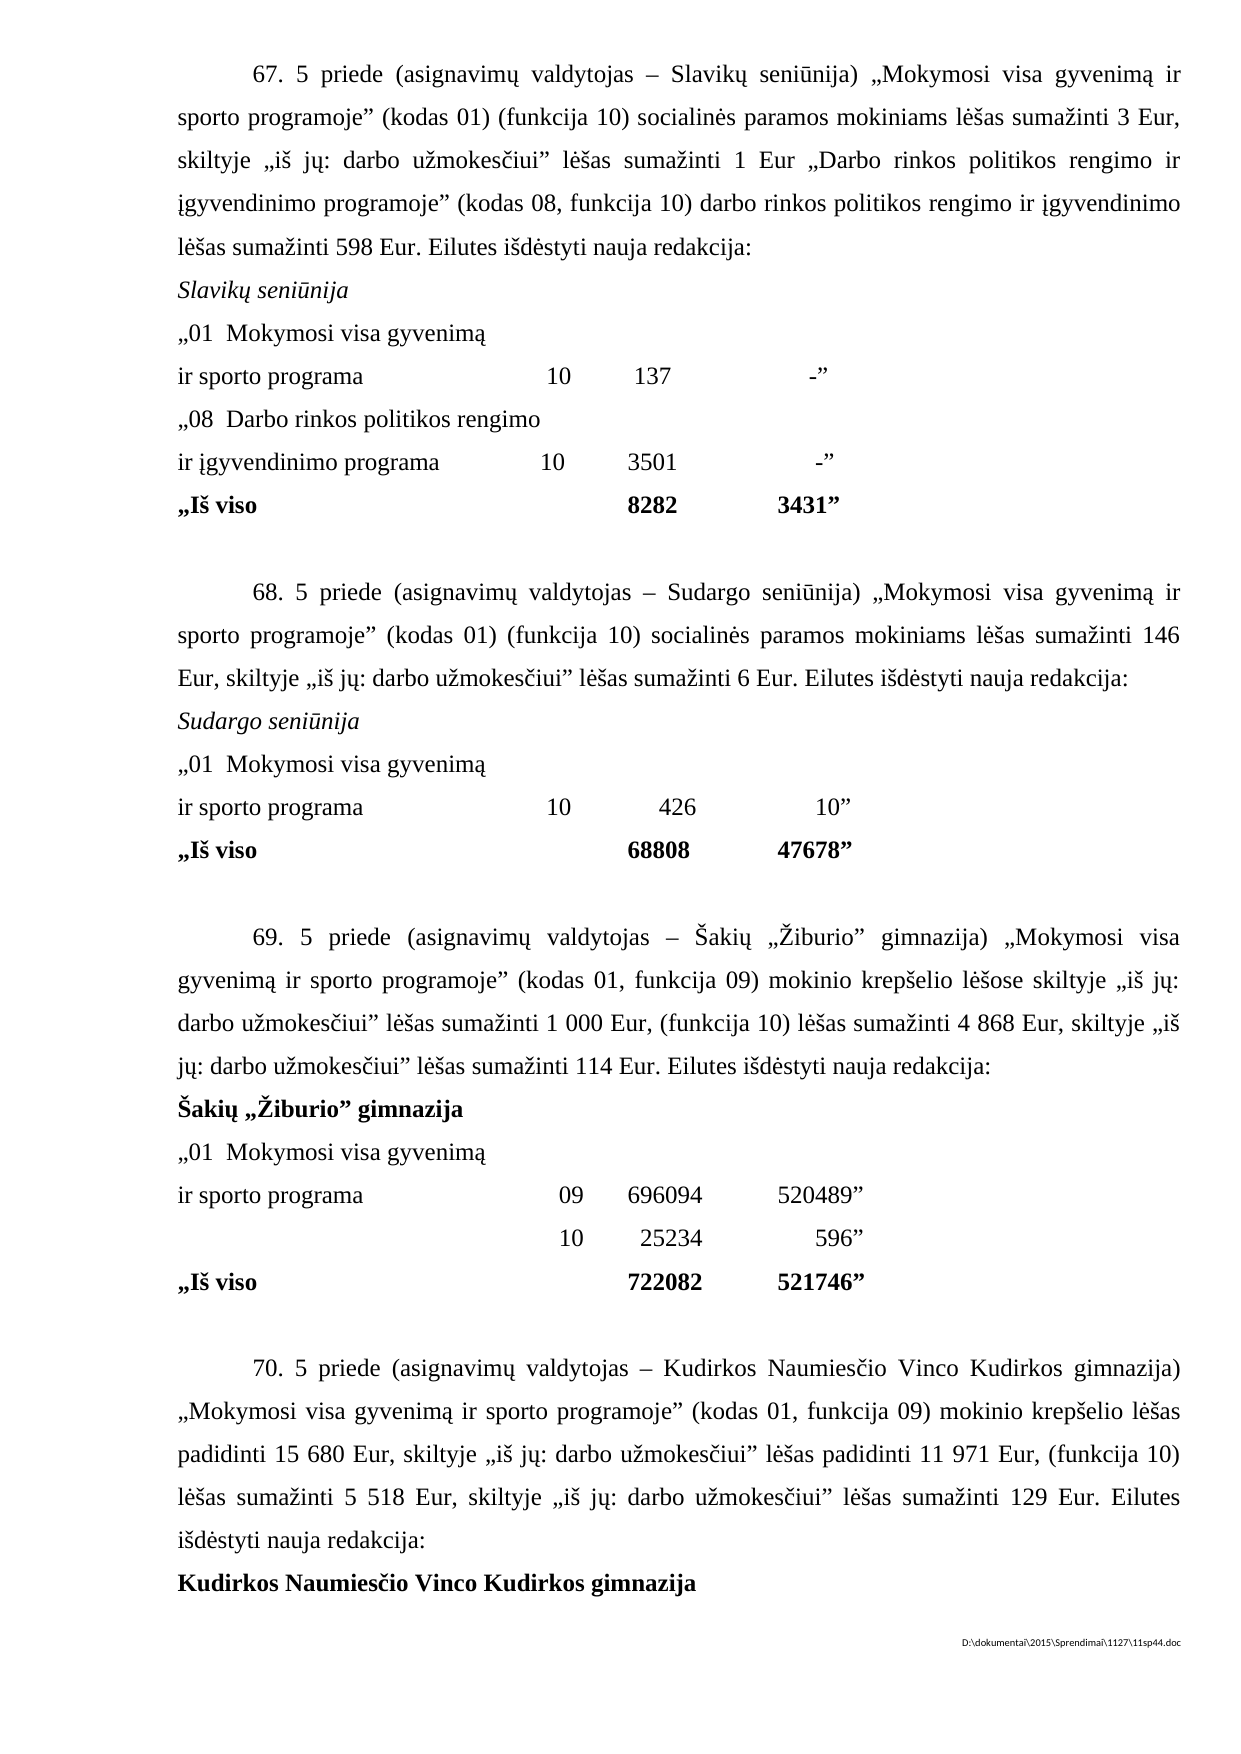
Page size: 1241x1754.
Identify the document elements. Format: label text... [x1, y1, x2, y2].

text „01 Mokymosi visa gyvenimą [177, 318, 1181, 347]
text „01 Mokymosi visa gyvenimą [177, 749, 1181, 778]
text ir sporto programa 09 696094 520489” [177, 1180, 1181, 1209]
text Kudirkos Naumiesčio Vinco Kudirkos gimnazija [177, 1568, 1181, 1597]
text 70. 5 priede (asignavimų valdytojas – Kudirkos Naumiesčio Vinco Kudirkos gimnazija) „Mokymosi visa gyvenimą ir sporto programoje” (kodas 01, funkcija 09) mokinio krepšelio lėšas padidinti 15 680 Eur, skiltyje „iš jų: darbo užmokesčiui” lėšas padidinti 11 971 Eur, (funkcija 10) lėšas sumažinti 5 518 Eur, skiltyje „iš jų: darbo užmokesčiui” lėšas sumažinti 129 Eur. Eilutes išdėstyti nauja redakcija: [177, 1353, 1181, 1554]
text ir įgyvendinimo programa 10 3501 -” [177, 447, 1181, 476]
text „Iš viso 722082 521746” [177, 1267, 1181, 1295]
text 68. 5 priede (asignavimų valdytojas – Sudargo seniūnija) „Mokymosi visa gyvenimą ir sporto programoje” (kodas 01) (funkcija 10) socialinės paramos mokiniams lėšas sumažinti 146 Eur, skiltyje „iš jų: darbo užmokesčiui” lėšas sumažinti 6 Eur. Eilutes išdėstyti nauja redakcija: [177, 577, 1181, 692]
text „01 Mokymosi visa gyvenimą [177, 1137, 1181, 1166]
text 69. 5 priede (asignavimų valdytojas – Šakių „Žiburio” gimnazija) „Mokymosi visa gyvenimą ir sporto programoje” (kodas 01, funkcija 09) mokinio krepšelio lėšose skiltyje „iš jų: darbo užmokesčiui” lėšas sumažinti 1 000 Eur, (funkcija 10) lėšas sumažinti 4 868 Eur, skiltyje „iš jų: darbo užmokesčiui” lėšas sumažinti 114 Eur. Eilutes išdėstyti nauja redakcija: [177, 922, 1181, 1080]
text „08 Darbo rinkos politikos rengimo [177, 404, 1181, 433]
text ir sporto programa 10 426 10” [177, 792, 1181, 821]
text Šakių „Žiburio” gimnazija [177, 1094, 1181, 1123]
text „Iš viso 8282 3431” [177, 490, 1181, 519]
text ir sporto programa 10 137 -” [177, 361, 1181, 390]
text Sudargo seniūnija [177, 706, 1181, 735]
text 10 25234 596” [177, 1223, 1181, 1252]
text Slavikų seniūnija [177, 275, 1181, 303]
text „Iš viso 68808 47678” [177, 835, 1181, 864]
text 67. 5 priede (asignavimų valdytojas – Slavikų seniūnija) „Mokymosi visa gyvenimą ir sporto programoje” (kodas 01) (funkcija 10) socialinės paramos mokiniams lėšas sumažinti 3 Eur, skiltyje „iš jų: darbo užmokesčiui” lėšas sumažinti 1 Eur „Darbo rinkos politikos rengimo ir įgyvendinimo programoje” (kodas 08, funkcija 10) darbo rinkos politikos rengimo ir įgyvendinimo lėšas sumažinti 598 Eur. Eilutes išdėstyti nauja redakcija: [177, 59, 1181, 260]
